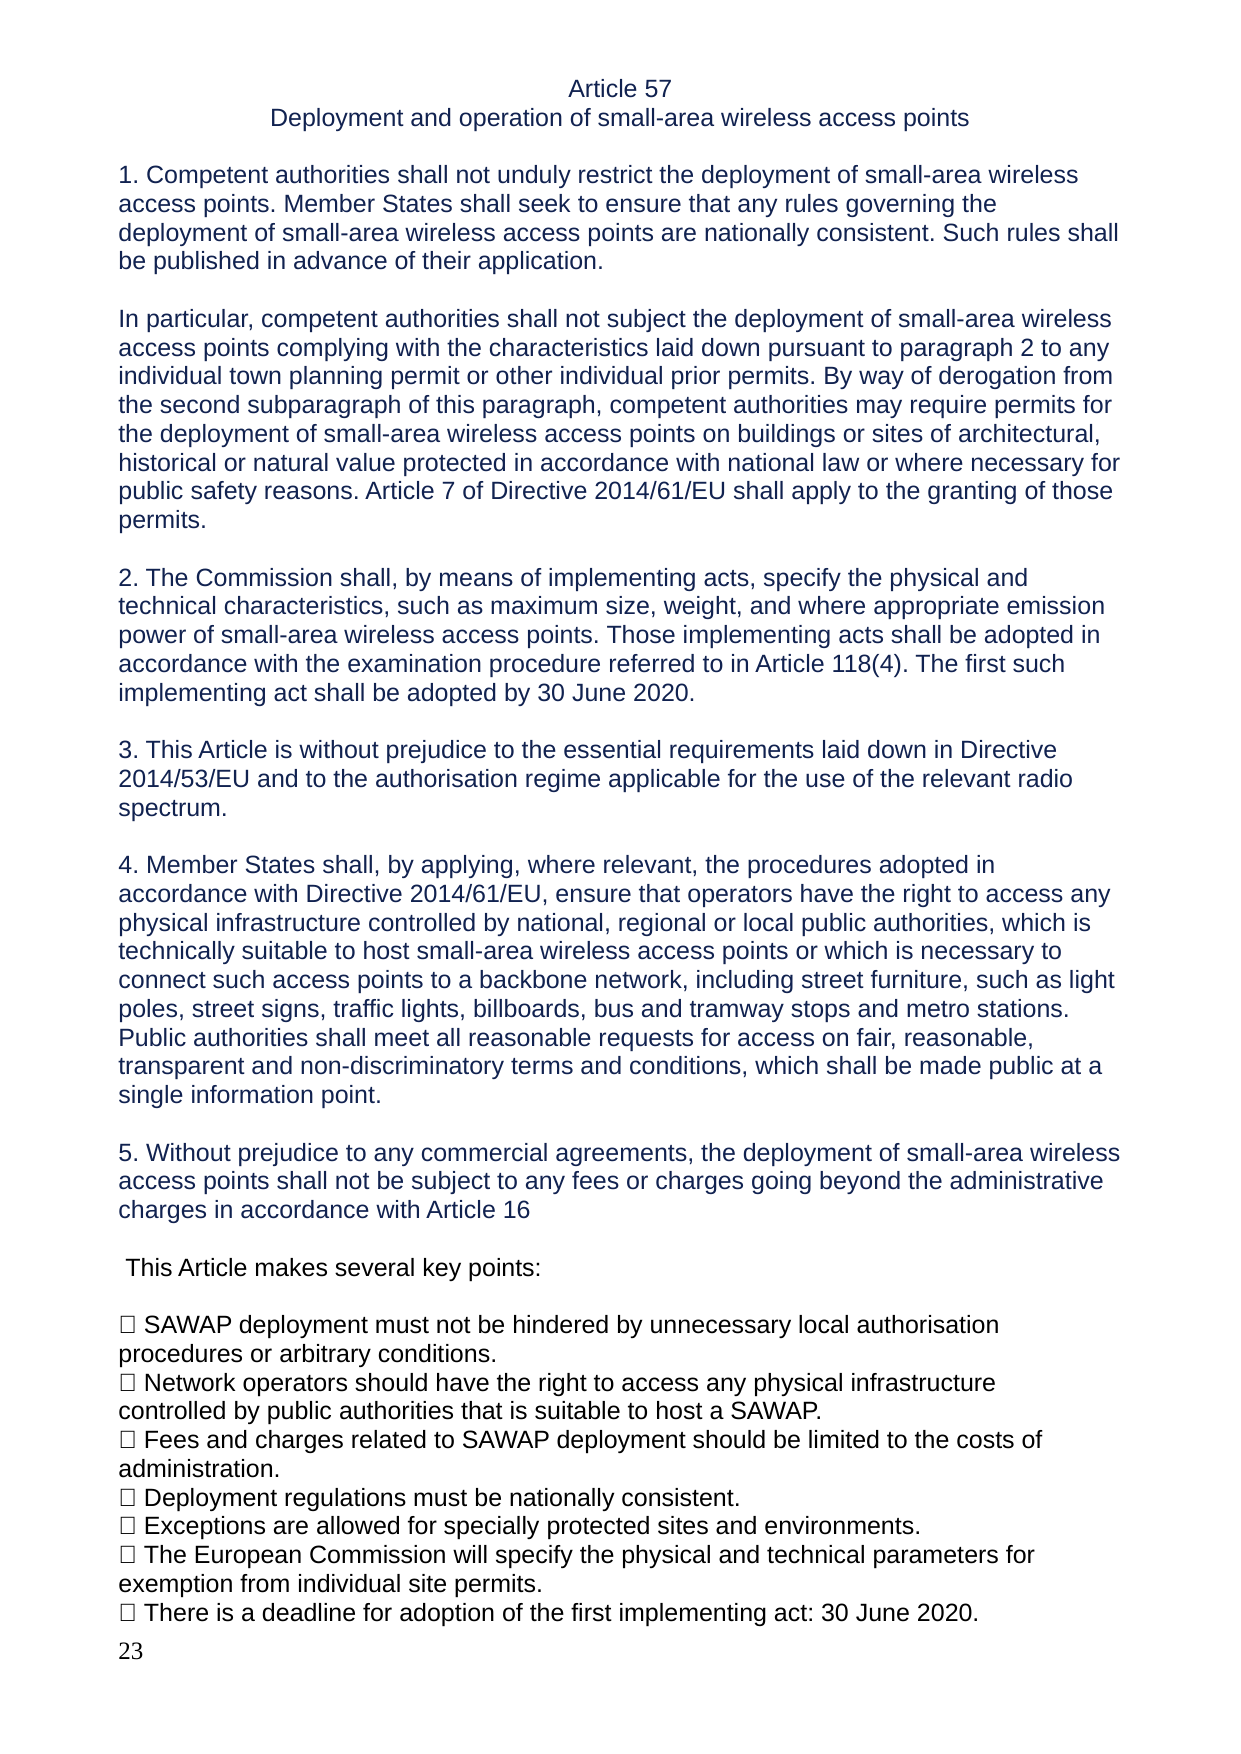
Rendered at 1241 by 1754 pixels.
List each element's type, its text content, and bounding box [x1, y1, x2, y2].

text administration. [118, 1454, 1122, 1482]
text This Article makes several key points: [118, 1252, 1122, 1281]
text 3. This Article is without prejudice to the essential requirements laid down in Directive 2014/53/EU and to the authorisation regime applicable for the use of the relevant radio spectrum. [118, 735, 1122, 821]
text 5. Without prejudice to any commercial agreements, the deployment of small-area wireless access points shall not be subject to any fees or charges going beyond the administrative charges in accordance with Article 16 [118, 1137, 1122, 1224]
text exemption from individual site permits. [118, 1569, 1122, 1597]
text controlled by public authorities that is suitable to host a SAWAP. [118, 1396, 1122, 1425]
text Deployment and operation of small-area wireless access points [118, 102, 1122, 131]
text 2. The Commission shall, by means of implementing acts, specify the physical and technical characteristics, such as maximum size, weight, and where appropriate emission power of small-area wireless access points. Those implementing acts shall be adopted in accordance with the examination procedure referred to in Article 118(4). The first such implementing act shall be adopted by 30 June 2020. [118, 562, 1122, 706]
text  The European Commission will specify the physical and technical parameters for [118, 1540, 1122, 1569]
text  There is a deadline for adoption of the first implementing act: 30 June 2020. [118, 1597, 1122, 1626]
text  Fees and charges related to SAWAP deployment should be limited to the costs of [118, 1425, 1122, 1454]
text  SAWAP deployment must not be hindered by unnecessary local authorisation [118, 1310, 1122, 1339]
text  Network operators should have the right to access any physical infrastructure [118, 1367, 1122, 1396]
text 1. Competent authorities shall not unduly restrict the deployment of small-area wireless access points. Member States shall seek to ensure that any rules governing the deployment of small-area wireless access points are nationally consistent. Such rules shall be published in advance of their application. [118, 160, 1122, 275]
text In particular, competent authorities shall not subject the deployment of small-area wireless access points complying with the characteristics laid down pursuant to paragraph 2 to any individual town planning permit or other individual prior permits. By way of derogation from the second subparagraph of this paragraph, competent authorities may require permits for the deployment of small-area wireless access points on buildings or sites of architectural, historical or natural value protected in accordance with national law or where necessary for public safety reasons. Article 7 of Directive 2014/61/EU shall apply to the granting of those permits. [118, 304, 1122, 534]
text procedures or arbitrary conditions. [118, 1339, 1122, 1367]
text  Deployment regulations must be nationally consistent. [118, 1482, 1122, 1511]
text  Exceptions are allowed for specially protected sites and environments. [118, 1511, 1122, 1540]
text Article 57 [118, 74, 1122, 102]
text 4. Member States shall, by applying, where relevant, the procedures adopted in accordance with Directive 2014/61/EU, ensure that operators have the right to access any physical infrastructure controlled by national, regional or local public authorities, which is technically suitable to host small-area wireless access points or which is necessary to connect such access points to a backbone network, including street furniture, such as light poles, street signs, traffic lights, billboards, bus and tramway stops and metro stations. Public authorities shall meet all reasonable requests for access on fair, reasonable, transparent and non-discriminatory terms and conditions, which shall be made public at a single information point. [118, 850, 1122, 1109]
